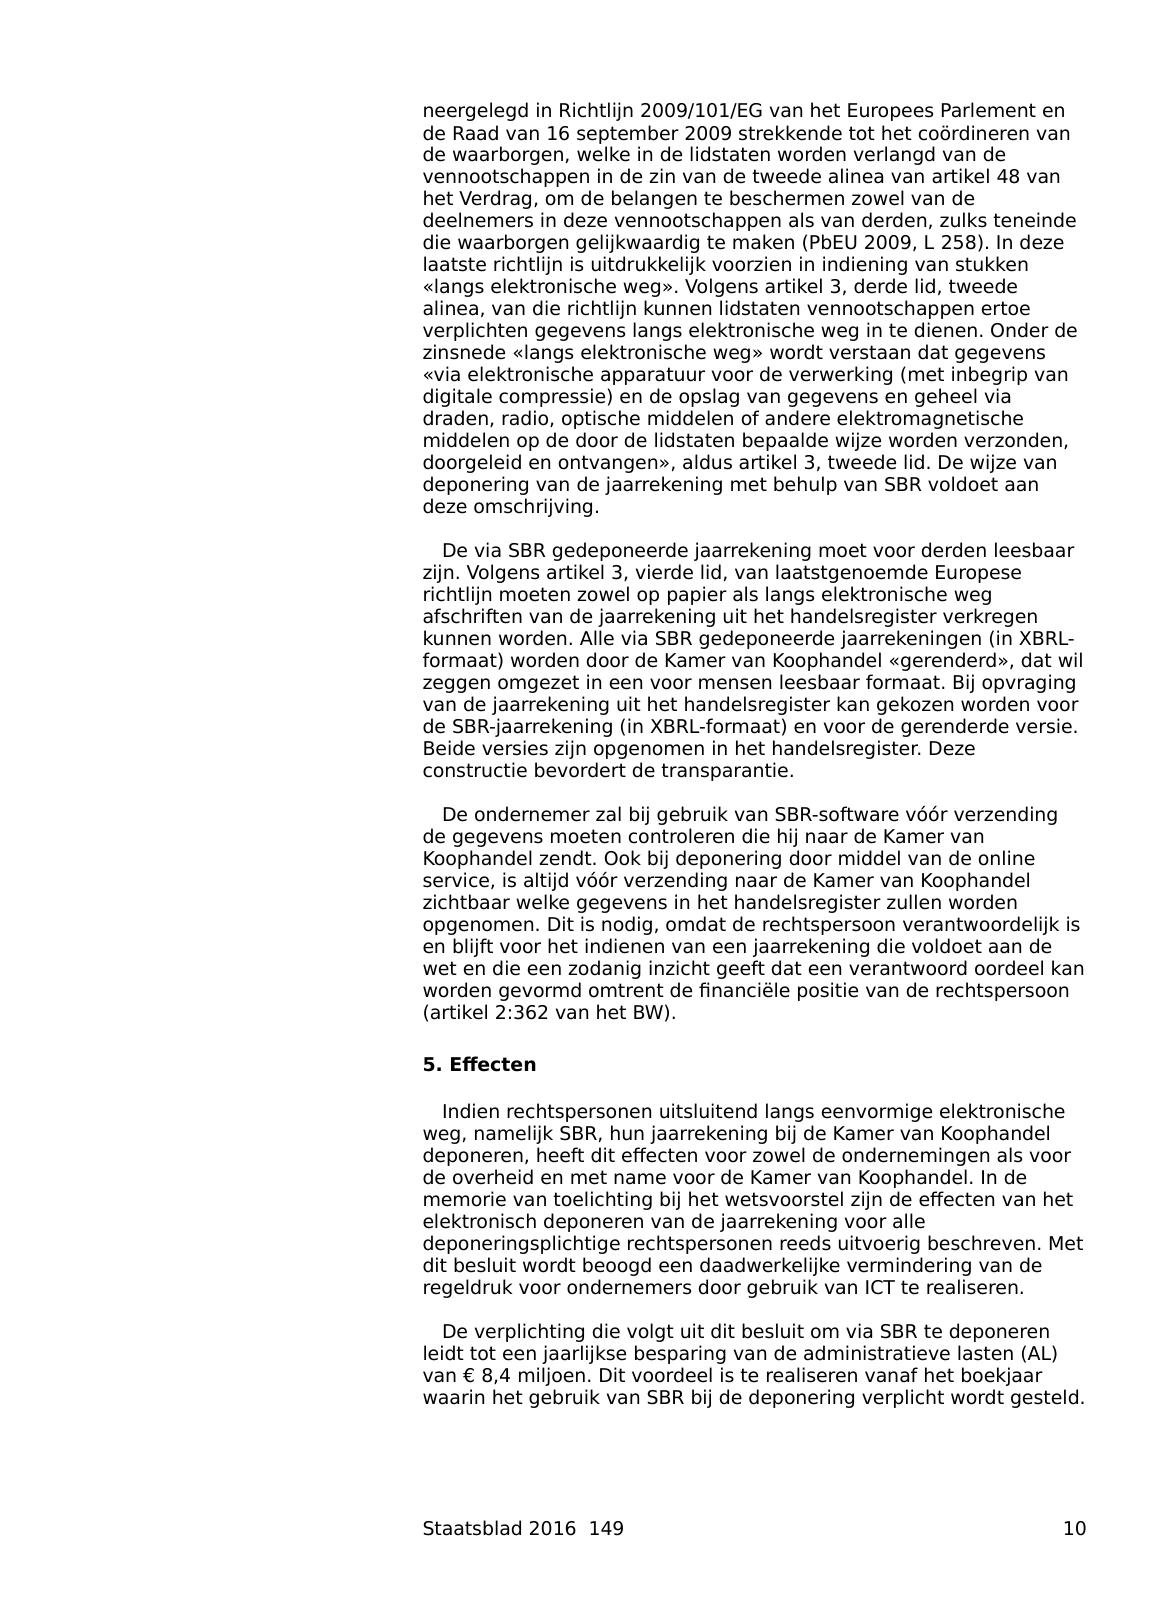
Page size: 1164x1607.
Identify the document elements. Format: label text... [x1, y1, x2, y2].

text De ondernemer zal bij gebruik van SBR-software vóór verzending de gegevens moeten controleren die hij naar de Kamer van Koophandel zendt. Ook bij deponering door middel van de online service, is altijd vóór verzending naar de Kamer van Koophandel zichtbaar welke gegevens in het handelsregister zullen worden opgenomen. Dit is nodig, omdat de rechtspersoon verantwoordelijk is en blijft voor het indienen van een jaarrekening die voldoet aan de wet en die een zodanig inzicht geeft dat een verantwoord oordeel kan worden gevormd omtrent de financiële positie van de rechtspersoon (artikel 2:362 van het BW). [422, 804, 1087, 1024]
text De via SBR gedeponeerde jaarrekening moet voor derden leesbaar zijn. Volgens artikel 3, vierde lid, van laatstgenoemde Europese richtlijn moeten zowel op papier als langs elektronische weg afschriften van de jaarrekening uit het handelsregister verkregen kunnen worden. Alle via SBR gedeponeerde jaarrekeningen (in XBRL-formaat) worden door de Kamer van Koophandel «gerenderd», dat wil zeggen omgezet in een voor mensen leesbaar formaat. Bij opvraging van de jaarrekening uit het handelsregister kan gekozen worden voor de SBR-jaarrekening (in XBRL-formaat) en voor de gerenderde versie. Beide versies zijn opgenomen in het handelsregister. Deze constructie bevordert de transparantie. [422, 540, 1087, 782]
text De verplichting die volgt uit dit besluit om via SBR te deponeren leidt tot een jaarlijkse besparing van de administratieve lasten (AL) van € 8,4 miljoen. Dit voordeel is te realiseren vanaf het boekjaar waarin het gebruik van SBR bij de deponering verplicht wordt gesteld. [422, 1321, 1087, 1409]
text neergelegd in Richtlijn 2009/101/EG van het Europees Parlement en de Raad van 16 september 2009 strekkende tot het coördineren van de waarborgen, welke in de lidstaten worden verlangd van de vennootschappen in de zin van de tweede alinea van artikel 48 van het Verdrag, om de belangen te beschermen zowel van de deelnemers in deze vennootschappen als van derden, zulks teneinde die waarborgen gelijkwaardig te maken (PbEU 2009, L 258). In deze laatste richtlijn is uitdrukkelijk voorzien in indiening van stukken «langs elektronische weg». Volgens artikel 3, derde lid, tweede alinea, van die richtlijn kunnen lidstaten vennootschappen ertoe verplichten gegevens langs elektronische weg in te dienen. Onder de zinsnede «langs elektronische weg» wordt verstaan dat gegevens «via elektronische apparatuur voor de verwerking (met inbegrip van digitale compressie) en de opslag van gegevens en geheel via draden, radio, optische middelen of andere elektromagnetische middelen op de door de lidstaten bepaalde wijze worden verzonden, doorgeleid en ontvangen», aldus artikel 3, tweede lid. De wijze van deponering van de jaarrekening met behulp van SBR voldoet aan deze omschrijving. [422, 100, 1087, 518]
subtitle 5. Effecten [422, 1054, 1087, 1076]
text Indien rechtspersonen uitsluitend langs eenvormige elektronische weg, namelijk SBR, hun jaarrekening bij de Kamer van Koophandel deponeren, heeft dit effecten voor zowel de ondernemingen als voor de overheid en met name voor de Kamer van Koophandel. In de memorie van toelichting bij het wetsvoorstel zijn de effecten van het elektronisch deponeren van de jaarrekening voor alle deponeringsplichtige rechtspersonen reeds uitvoerig beschreven. Met dit besluit wordt beoogd een daadwerkelijke vermindering van de regeldruk voor ondernemers door gebruik van ICT te realiseren. [422, 1101, 1087, 1299]
